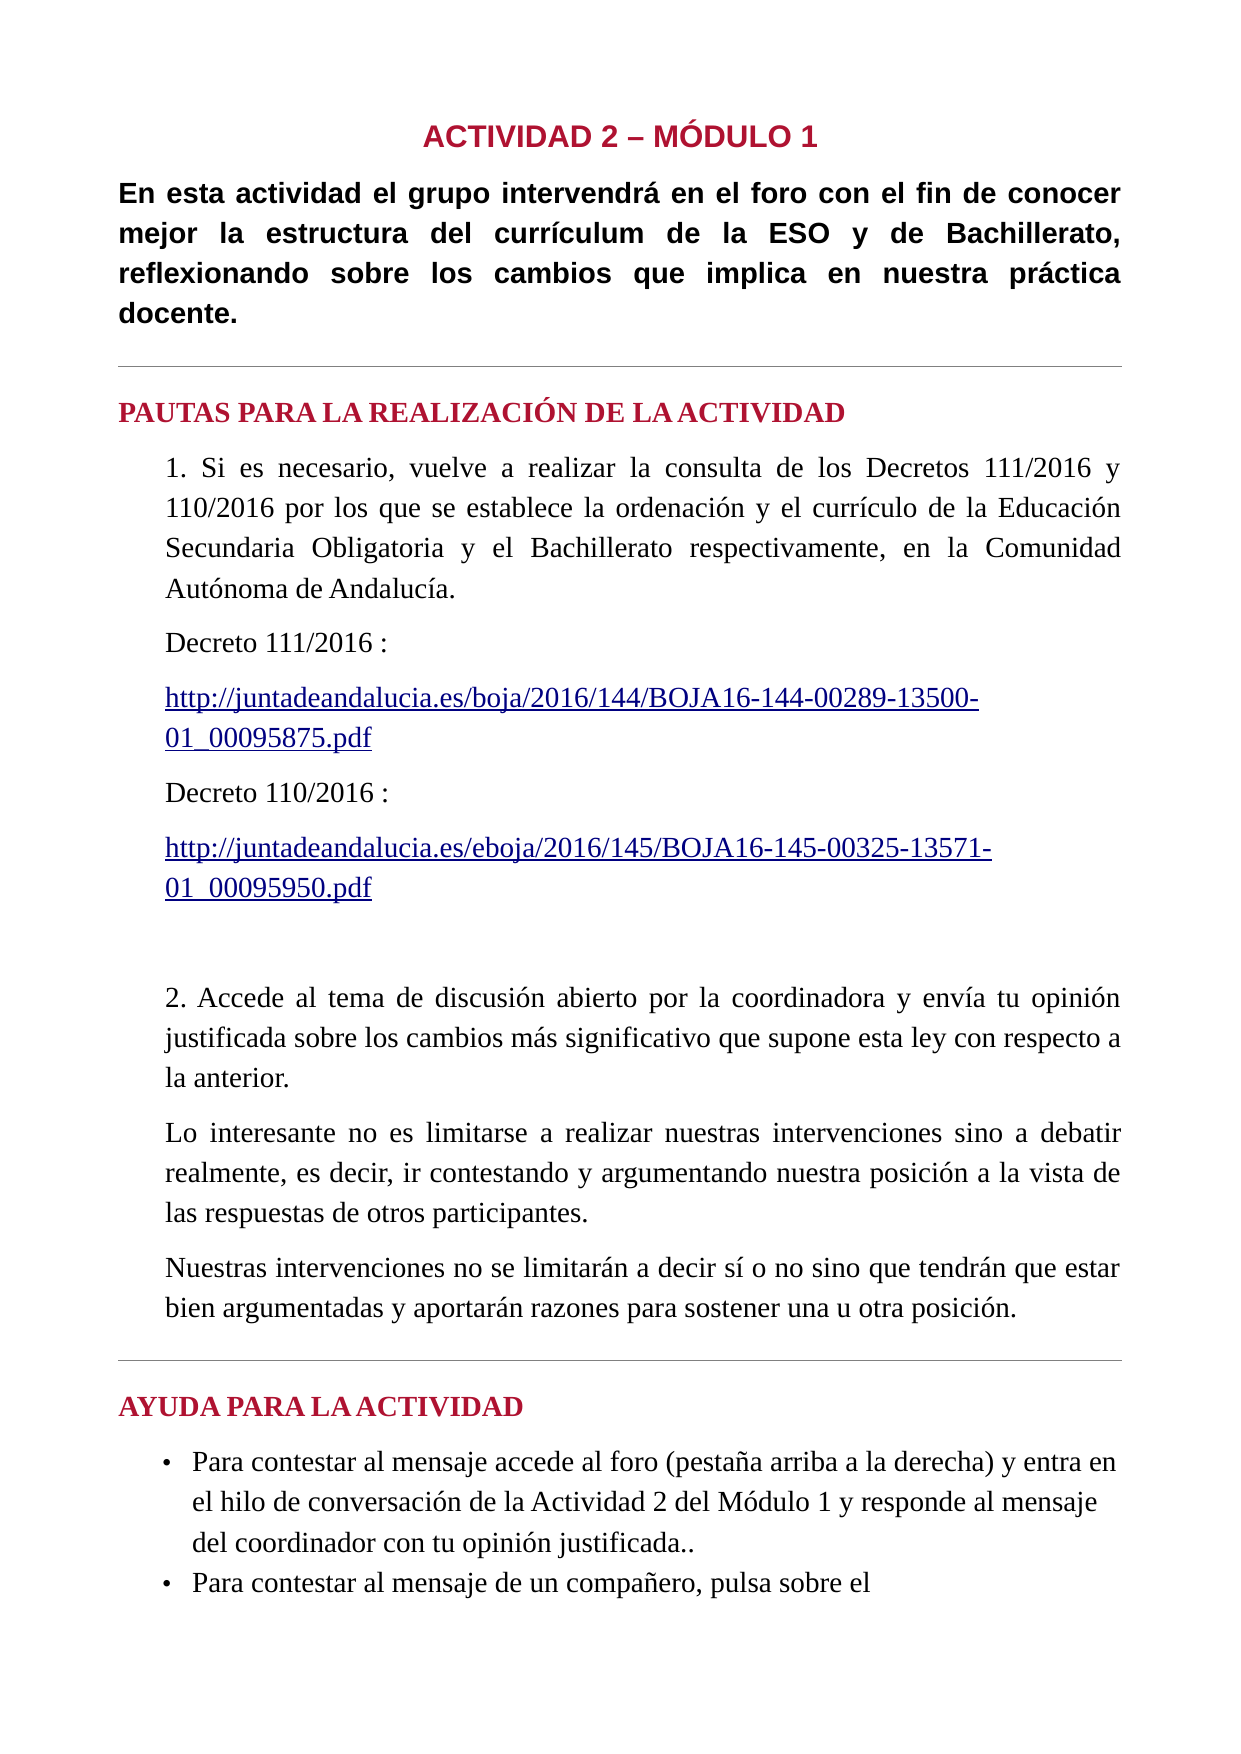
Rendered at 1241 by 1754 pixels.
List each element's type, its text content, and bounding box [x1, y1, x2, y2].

text Decreto 110/2016 : [165, 775, 1122, 809]
text 1. Si es necesario, vuelve a realizar la consulta de los Decretos 111/2016 y 110/2016 por los que se establece la ordenación y el currículo de la Educación Secundaria Obligatoria y el Bachillerato respectivamente, en la Comunidad Autónoma de Andalucía. [165, 450, 1122, 604]
text Nuestras intervenciones no se limitarán a decir sí o no sino que tendrán que estar bien argumentadas y aportarán razones para sostener una u otra posición. [165, 1250, 1122, 1324]
list Para contestar al mensaje accede al foro (pestaña arriba a la derecha) y entra en el hilo de conversación de la Actividad 2 del Módulo 1 y responde al mensaje del coordinador con tu opinión justificada.. [162, 1444, 1122, 1558]
text Lo interesante no es limitarse a realizar nuestras intervenciones sino a debatir realmente, es decir, ir contestando y argumentando nuestra posición a la vista de las respuestas de otros participantes. [165, 1115, 1122, 1229]
text 2. Accede al tema de discusión abierto por la coordinadora y envía tu opinión justificada sobre los cambios más significativo que supone esta ley con respecto a la anterior. [165, 980, 1122, 1094]
text AYUDA PARA LA ACTIVIDAD [118, 1389, 1122, 1423]
text ACTIVIDAD 2 – MÓDULO 1 [118, 118, 1122, 154]
text PAUTAS PARA LA REALIZACIÓN DE LA ACTIVIDAD [118, 395, 1122, 429]
list Para contestar al mensaje de un compañero, pulsa sobre el [162, 1565, 1122, 1598]
text http://juntadeandalucia.es/boja/2016/144/BOJA16-144-00289-13500-01_00095875.pdf [165, 680, 1122, 754]
text Decreto 111/2016 : [165, 626, 1122, 659]
text http://juntadeandalucia.es/eboja/2016/145/BOJA16-145-00325-13571-01_00095950.pdf [165, 830, 1122, 904]
text En esta actividad el grupo intervendrá en el foro con el fin de conocer mejor la estructura del currículum de la ESO y de Bachillerato, reflexionando sobre los cambios que implica en nuestra práctica docente. [118, 176, 1122, 330]
